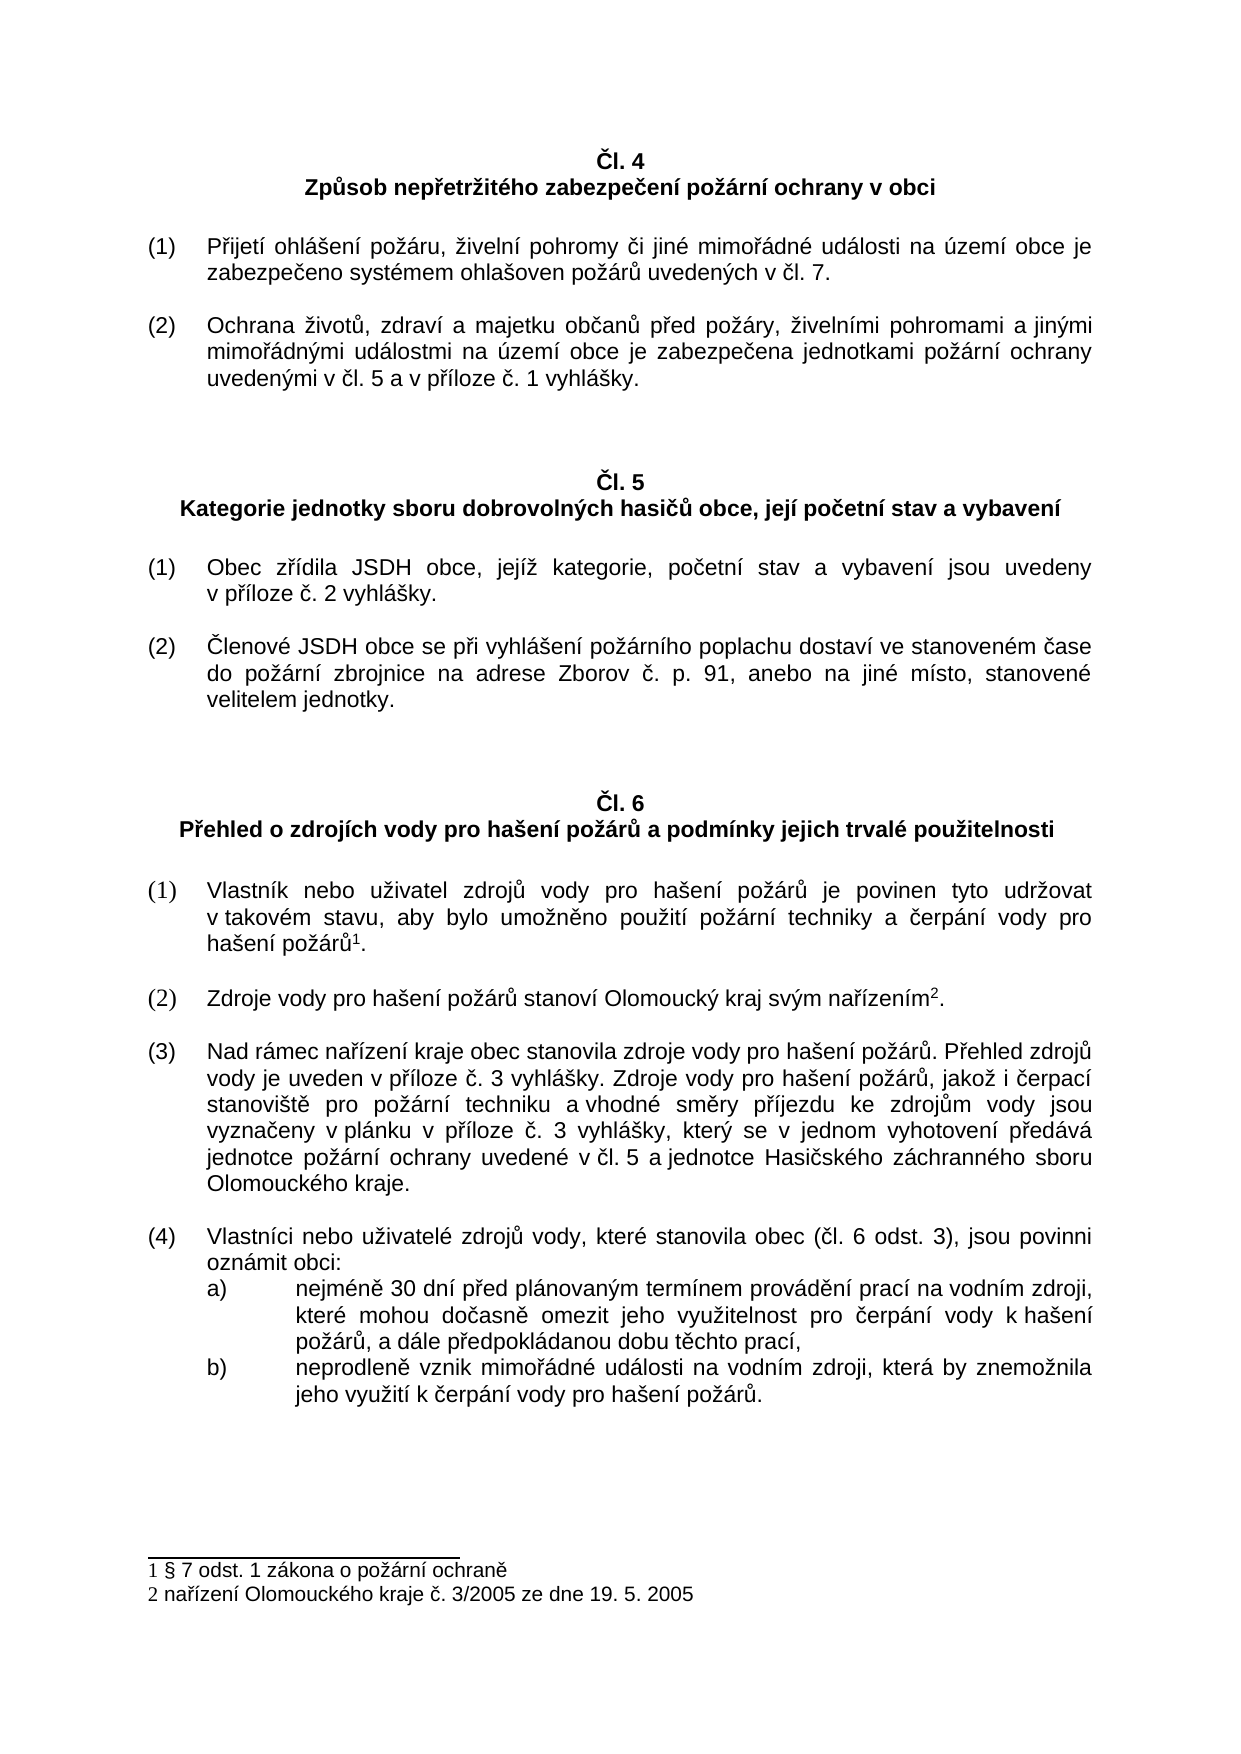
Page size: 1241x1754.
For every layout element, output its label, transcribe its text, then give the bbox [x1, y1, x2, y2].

list Vlastníci nebo uživatelé zdrojů vody, které stanovila obec (čl. 6 odst. 3), jsou povinni oznámit obci: [148, 1223, 1093, 1275]
subtitle Čl. 5 Kategorie jednotky sboru dobrovolných hasičů obce, její početní stav a vybavení [148, 469, 1093, 521]
list Obec zřídila JSDH obce, jejíž kategorie, početní stav a vybavení jsou uvedeny v příloze č. 2 vyhlášky. [148, 554, 1093, 607]
subtitle Čl. 6 Přehled o zdrojích vody pro hašení požárů a podmínky jejich trvalé použitelnosti [148, 790, 1093, 843]
list Nad rámec nařízení kraje obec stanovila zdroje vody pro hašení požárů. Přehled zdrojů vody je uveden v příloze č. 3 vyhlášky. Zdroje vody pro hašení požárů, jakož i čerpací stanoviště pro požární techniku a vhodné směry příjezdu ke zdrojům vody jsou vyznačeny v plánku v příloze č. 3 vyhlášky, který se v jednom vyhotovení předává jednotce požární ochrany uvedené v čl. 5 a jednotce Hasičského záchranného sboru Olomouckého kraje. [148, 1038, 1093, 1196]
list nejméně 30 dní před plánovaným termínem provádění prací na vodním zdroji, které mohou dočasně omezit jeho využitelnost pro čerpání vody k hašení požárů, a dále předpokládanou dobu těchto prací, [207, 1275, 1093, 1354]
list neprodleně vznik mimořádné události na vodním zdroji, která by znemožnila jeho využití k čerpání vody pro hašení požárů. [207, 1354, 1093, 1407]
list § 7 odst. 1 zákona o požární ochraně [148, 1558, 1093, 1582]
list Členové JSDH obce se při vyhlášení požárního poplachu dostaví ve stanoveném čase do požární zbrojnice na adrese Zborov č. p. 91, anebo na jiné místo, stanovené velitelem jednotky. [148, 633, 1093, 712]
list Vlastník nebo uživatel zdrojů vody pro hašení požárů je povinen tyto udržovat v takovém stavu, aby bylo umožněno použití požární techniky a čerpání vody pro hašení požárů. [148, 875, 1093, 957]
list Zdroje vody pro hašení požárů stanoví Olomoucký kraj svým nařízením. [148, 983, 1093, 1012]
subtitle Čl. 4 Způsob nepřetržitého zabezpečení požární ochrany v obci [148, 148, 1093, 200]
list Ochrana životů, zdraví a majetku občanů před požáry, živelními pohromami a jinými mimořádnými událostmi na území obce je zabezpečena jednotkami požární ochrany uvedenými v čl. 5 a v příloze č. 1 vyhlášky. [148, 312, 1093, 391]
list nařízení Olomouckého kraje č. 3/2005 ze dne 19. 5. 2005 [148, 1582, 1093, 1606]
list Přijetí ohlášení požáru, živelní pohromy či jiné mimořádné události na území obce je zabezpečeno systémem ohlašoven požárů uvedených v čl. 7. [148, 233, 1093, 286]
